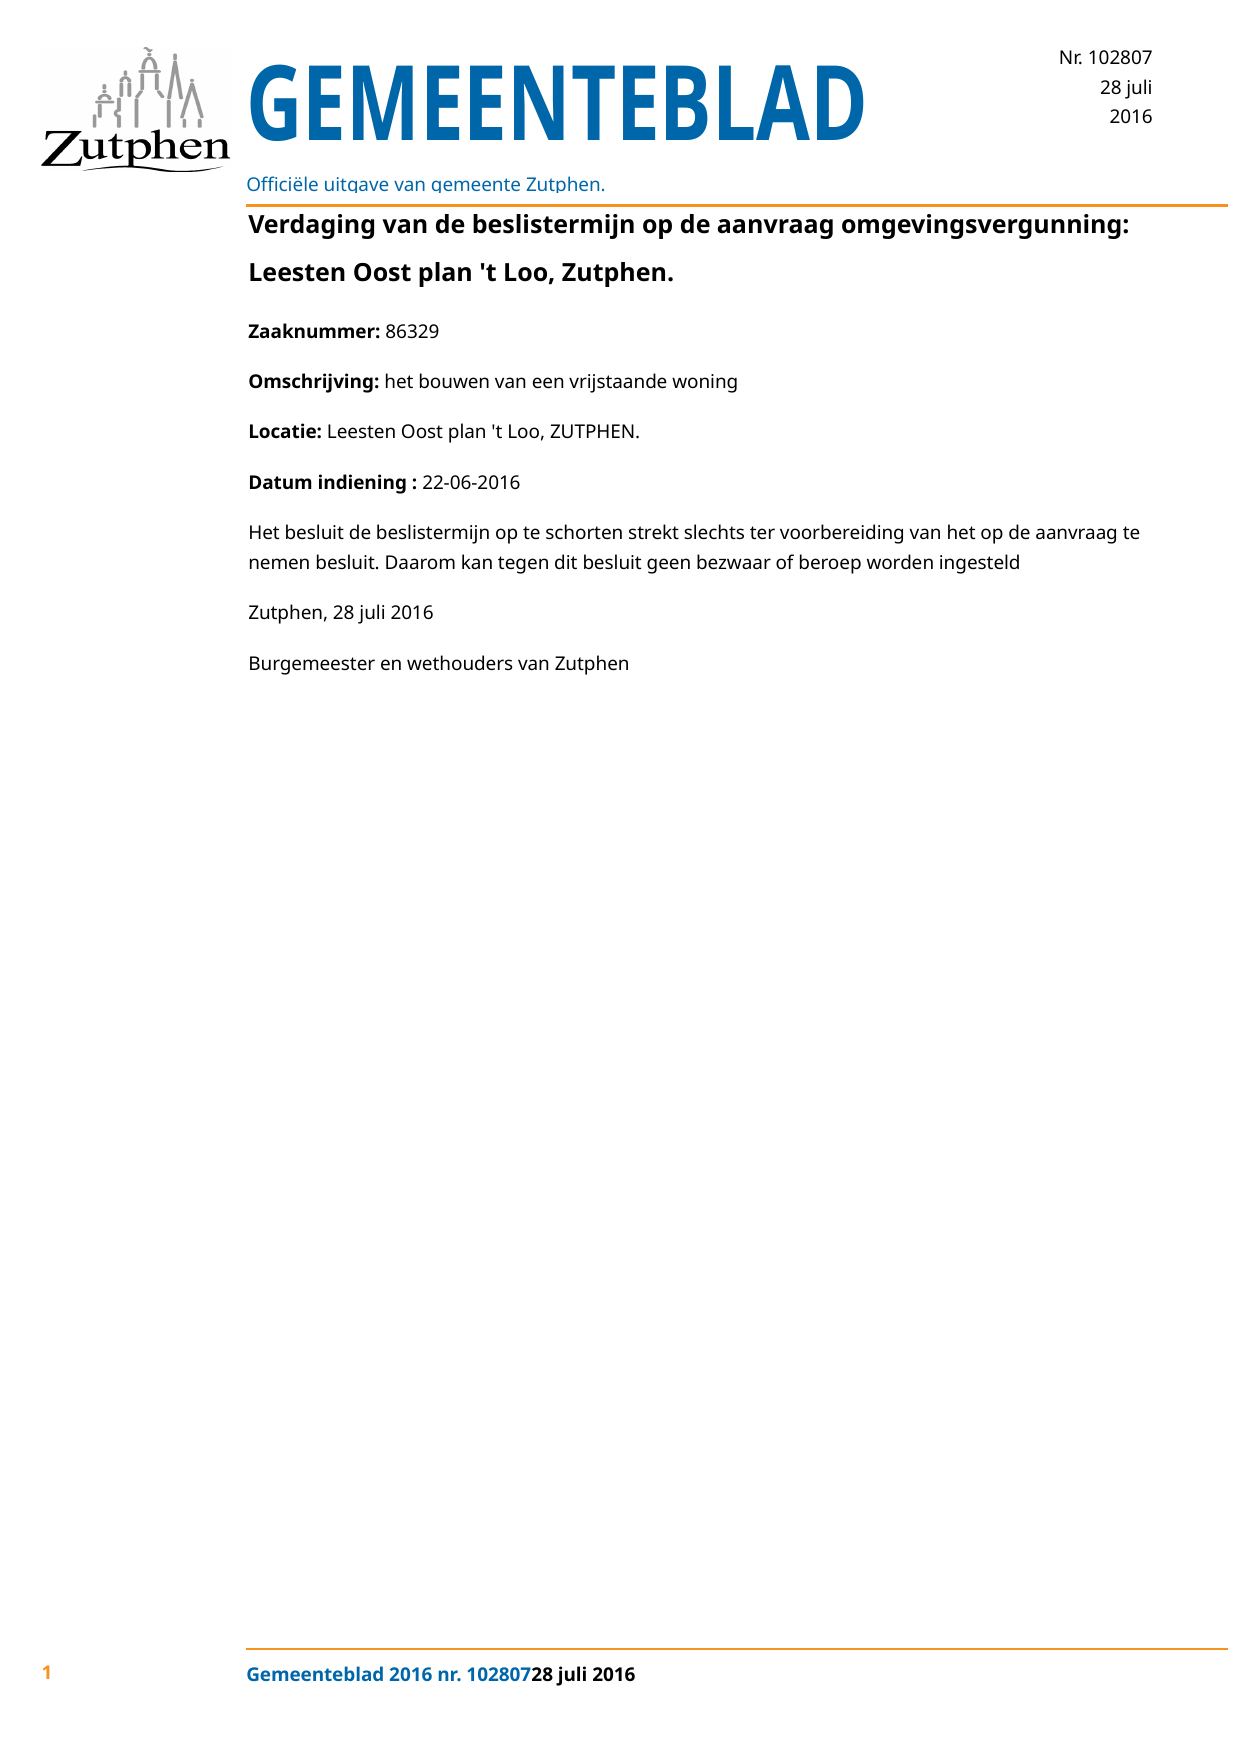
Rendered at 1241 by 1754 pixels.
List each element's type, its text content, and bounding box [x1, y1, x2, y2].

text Het besluit de beslistermijn op te schorten strekt slechts ter voorbereiding van het op de aanvraag te nemen besluit. Daarom kan tegen dit besluit geen bezwaar of beroep worden ingesteld [248, 519, 1152, 575]
text Verdaging van de beslistermijn op de aanvraag omgevingsvergunning: Leesten Oost plan 't Loo, Zutphen. [248, 207, 1152, 288]
text Zutphen, 28 juli 2016 [248, 599, 1152, 625]
text Burgemeester en wethouders van Zutphen [248, 650, 1152, 676]
text Locatie: Leesten Oost plan 't Loo, ZUTPHEN. [248, 419, 1152, 444]
text Zaaknummer: 86329 [248, 318, 1152, 344]
text Omschrijving: het bouwen van een vrijstaande woning [248, 368, 1152, 394]
picture [41, 47, 231, 172]
text Datum indiening : 22-06-2016 [248, 469, 1152, 495]
